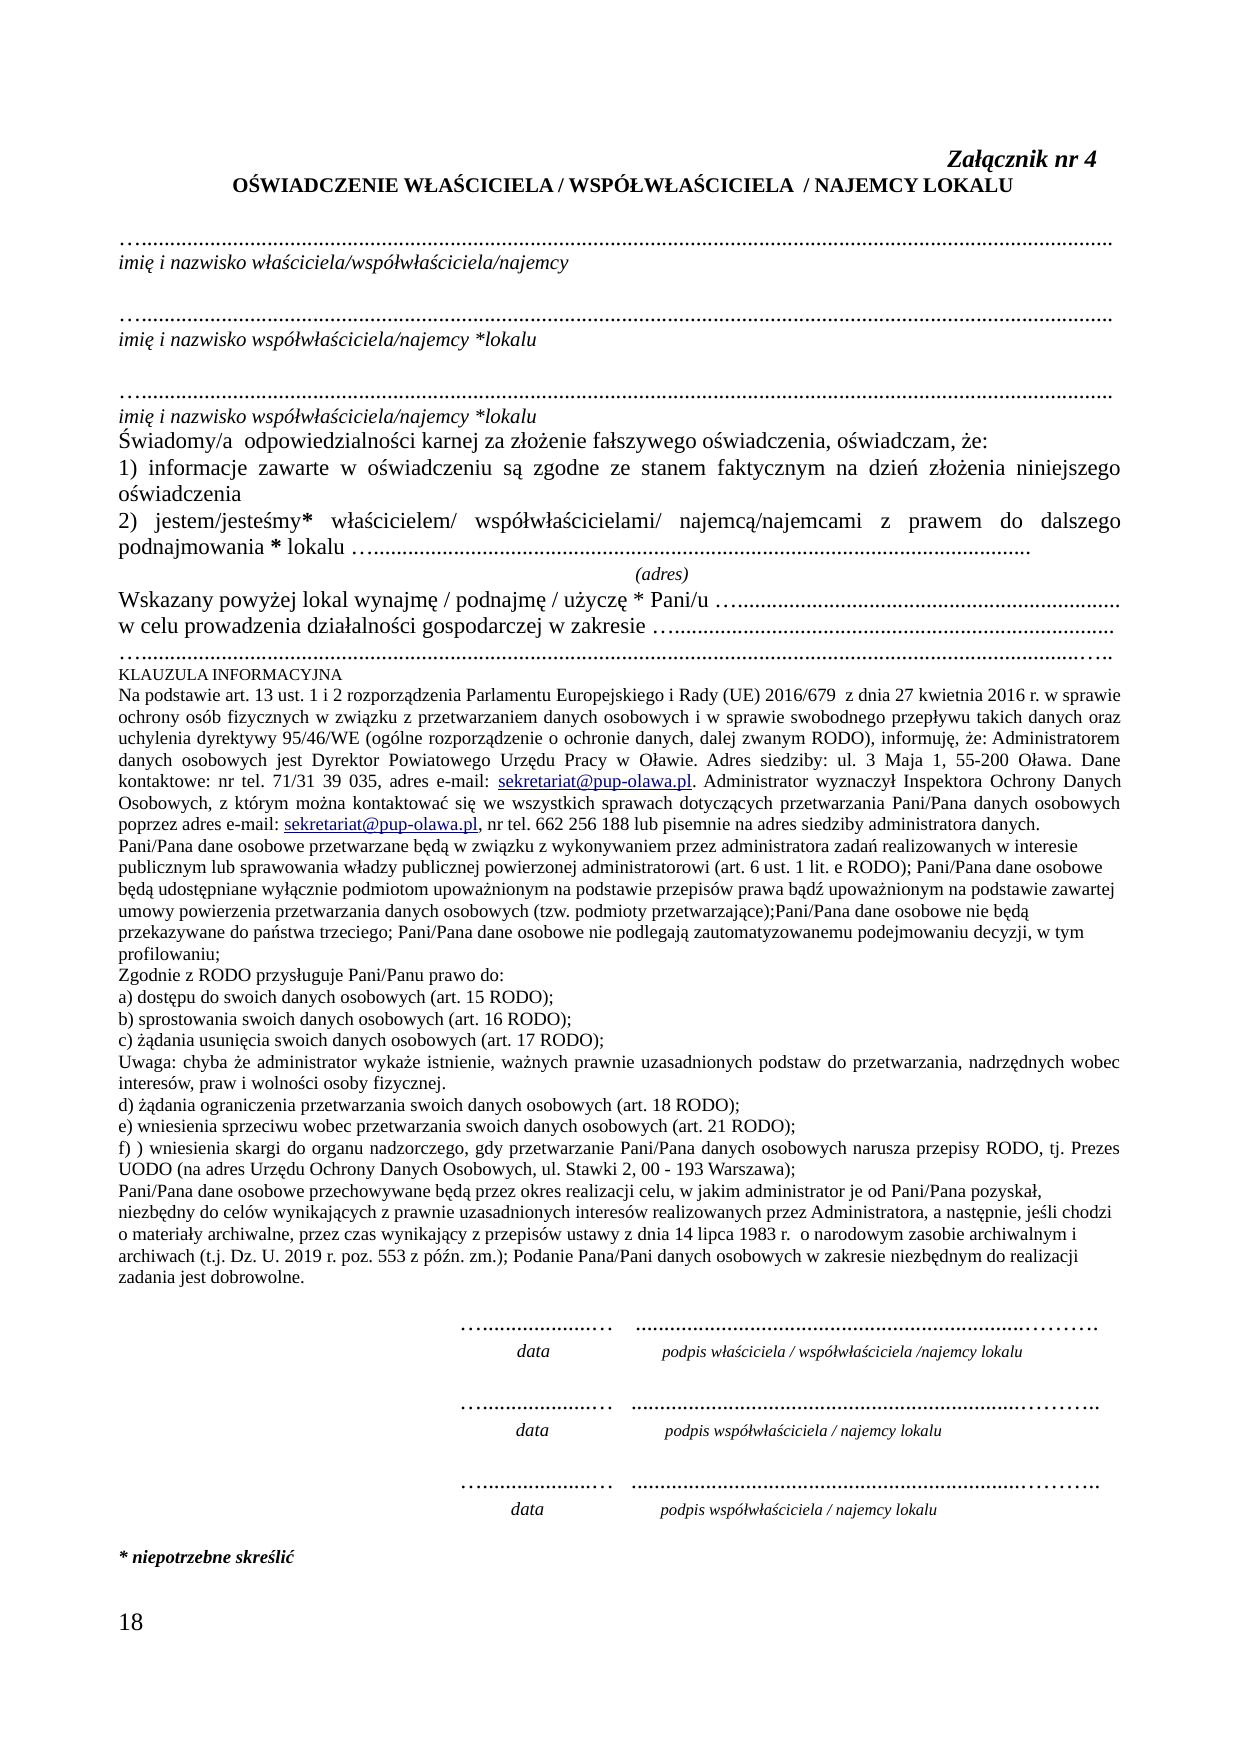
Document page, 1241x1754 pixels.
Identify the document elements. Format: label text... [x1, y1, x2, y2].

list Pani/Pana dane osobowe przechowywane będą przez okres realizacji celu, w jakim administrator je od Pani/Pana pozyskał, [118, 1180, 1122, 1201]
text ….......................................................................................................................................................................... [118, 377, 1122, 403]
text data podpis współwłaściciela / najemcy lokalu [118, 1494, 1122, 1520]
text Na podstawie art. 13 ust. 1 i 2 rozporządzenia Parlamentu Europejskiego i Rady (UE) 2016/679 z dnia 27 kwietnia 2016 r. w sprawie ochrony osób fizycznych w związku z przetwarzaniem danych osobowych i w sprawie swobodnego przepływu takich danych oraz uchylenia dyrektywy 95/46/WE (ogólne rozporządzenie o ochronie danych, dalej zwanym RODO), informuję, że: Administratorem danych osobowych jest Dyrektor Powiatowego Urzędu Pracy w Oławie. Adres siedziby: ul. 3 Maja 1, 55-200 Oława. Dane kontaktowe: nr tel. 71/31 39 035, adres e-mail: sekretariat@pup-olawa.pl. Administrator wyznaczył Inspektora Ochrony Danych Osobowych, z którym można kontaktować się we wszystkich sprawach dotyczących przetwarzania Pani/Pana danych osobowych poprzez adres e-mail: sekretariat@pup-olawa.pl, nr tel. 662 256 188 lub pisemnie na adres siedziby administratora danych. [118, 684, 1122, 835]
text w celu prowadzenia działalności gospodarczej w zakresie …............................................................................. [118, 612, 1122, 638]
text 1) informacje zawarte w oświadczeniu są zgodne ze stanem faktycznym na dzień złożenia niniejszego oświadczenia [118, 454, 1122, 507]
text OŚWIADCZENIE WŁAŚCICIELA / WSPÓŁWŁAŚCICIELA / NAJEMCY LOKALU [118, 173, 1122, 197]
list archiwach (t.j. Dz. U. 2019 r. poz. 553 z późn. zm.); Podanie Pana/Pani danych osobowych w zakresie niezbędnym do realizacji [118, 1244, 1122, 1266]
list będą udostępniane wyłącznie podmiotom upoważnionym na podstawie przepisów prawa bądź upoważnionym na podstawie zawartej [118, 878, 1122, 899]
text KLAUZULA INFORMACYJNA [118, 665, 1122, 684]
list publicznym lub sprawowania władzy publicznej powierzonej administratorowi (art. 6 ust. 1 lit. e RODO); Pani/Pana dane osobowe [118, 856, 1122, 878]
list Zgodnie z RODO przysługuje Pani/Panu prawo do: [118, 964, 1122, 986]
text ….......................................................................................................................................................................... [118, 300, 1122, 327]
text imię i nazwisko współwłaściciela/najemcy *lokalu [118, 403, 1122, 428]
text …...................… ....................................................................……….. [118, 1467, 1122, 1494]
text imię i nazwisko współwłaściciela/najemcy *lokalu [118, 327, 1122, 351]
list zadania jest dobrowolne. [118, 1266, 1122, 1288]
text d) żądania ograniczenia przetwarzania swoich danych osobowych (art. 18 RODO); [118, 1094, 1122, 1115]
text f) ) wniesienia skargi do organu nadzorczego, gdy przetwarzanie Pani/Pana danych osobowych narusza przepisy RODO, tj. Prezes UODO (na adres Urzędu Ochrony Danych Osobowych, ul. Stawki 2, 00 - 193 Warszawa); [118, 1137, 1122, 1180]
list niezbędny do celów wynikających z prawnie uzasadnionych interesów realizowanych przez Administratora, a następnie, jeśli chodzi [118, 1201, 1122, 1223]
list profilowaniu; [118, 943, 1122, 964]
list o materiały archiwalne, przez czas wynikający z przepisów ustawy z dnia 14 lipca 1983 r. o narodowym zasobie archiwalnym i [118, 1223, 1122, 1244]
text * niepotrzebne skreślić [118, 1546, 1122, 1568]
text a) dostępu do swoich danych osobowych (art. 15 RODO); [118, 986, 1122, 1007]
text 2) jestem/jesteśmy* właścicielem/ współwłaścicielami/ najemcą/najemcami z prawem do dalszego podnajmowania * lokalu …................................................................................................................... [118, 507, 1122, 559]
text …....................................................................................................................................................................….. [118, 638, 1122, 665]
list Pani/Pana dane osobowe przetwarzane będą w związku z wykonywaniem przez administratora zadań realizowanych w interesie [118, 835, 1122, 856]
text Załącznik nr 4 [118, 144, 1122, 173]
text …...................… ....................................................................……….. [118, 1388, 1122, 1415]
list umowy powierzenia przetwarzania danych osobowych (tzw. podmioty przetwarzające);Pani/Pana dane osobowe nie będą [118, 899, 1122, 921]
text Uwaga: chyba że administrator wykaże istnienie, ważnych prawnie uzasadnionych podstaw do przetwarzania, nadrzędnych wobec interesów, praw i wolności osoby fizycznej. [118, 1051, 1122, 1094]
text b) sprostowania swoich danych osobowych (art. 16 RODO); [118, 1007, 1122, 1029]
text Świadomy/a odpowiedzialności karnej za złożenie fałszywego oświadczenia, oświadczam, że: [118, 428, 1122, 454]
text data podpis współwłaściciela / najemcy lokalu [118, 1415, 1122, 1441]
text (adres) [118, 559, 1122, 586]
list przekazywane do państwa trzeciego; Pani/Pana dane osobowe nie podlegają zautomatyzowanemu podejmowaniu decyzji, w tym [118, 921, 1122, 943]
text c) żądania usunięcia swoich danych osobowych (art. 17 RODO); [118, 1029, 1122, 1051]
text …...................… ....................................................................………. [118, 1309, 1122, 1336]
text imię i nazwisko właściciela/współwłaściciela/najemcy [118, 250, 1122, 274]
text Wskazany powyżej lokal wynajmę / podnajmę / użyczę * Pani/u …................................................................... [118, 586, 1122, 612]
text e) wniesienia sprzeciwu wobec przetwarzania swoich danych osobowych (art. 21 RODO); [118, 1115, 1122, 1137]
text ….......................................................................................................................................................................... [118, 224, 1122, 250]
text data podpis właściciela / współwłaściciela /najemcy lokalu [118, 1336, 1122, 1362]
